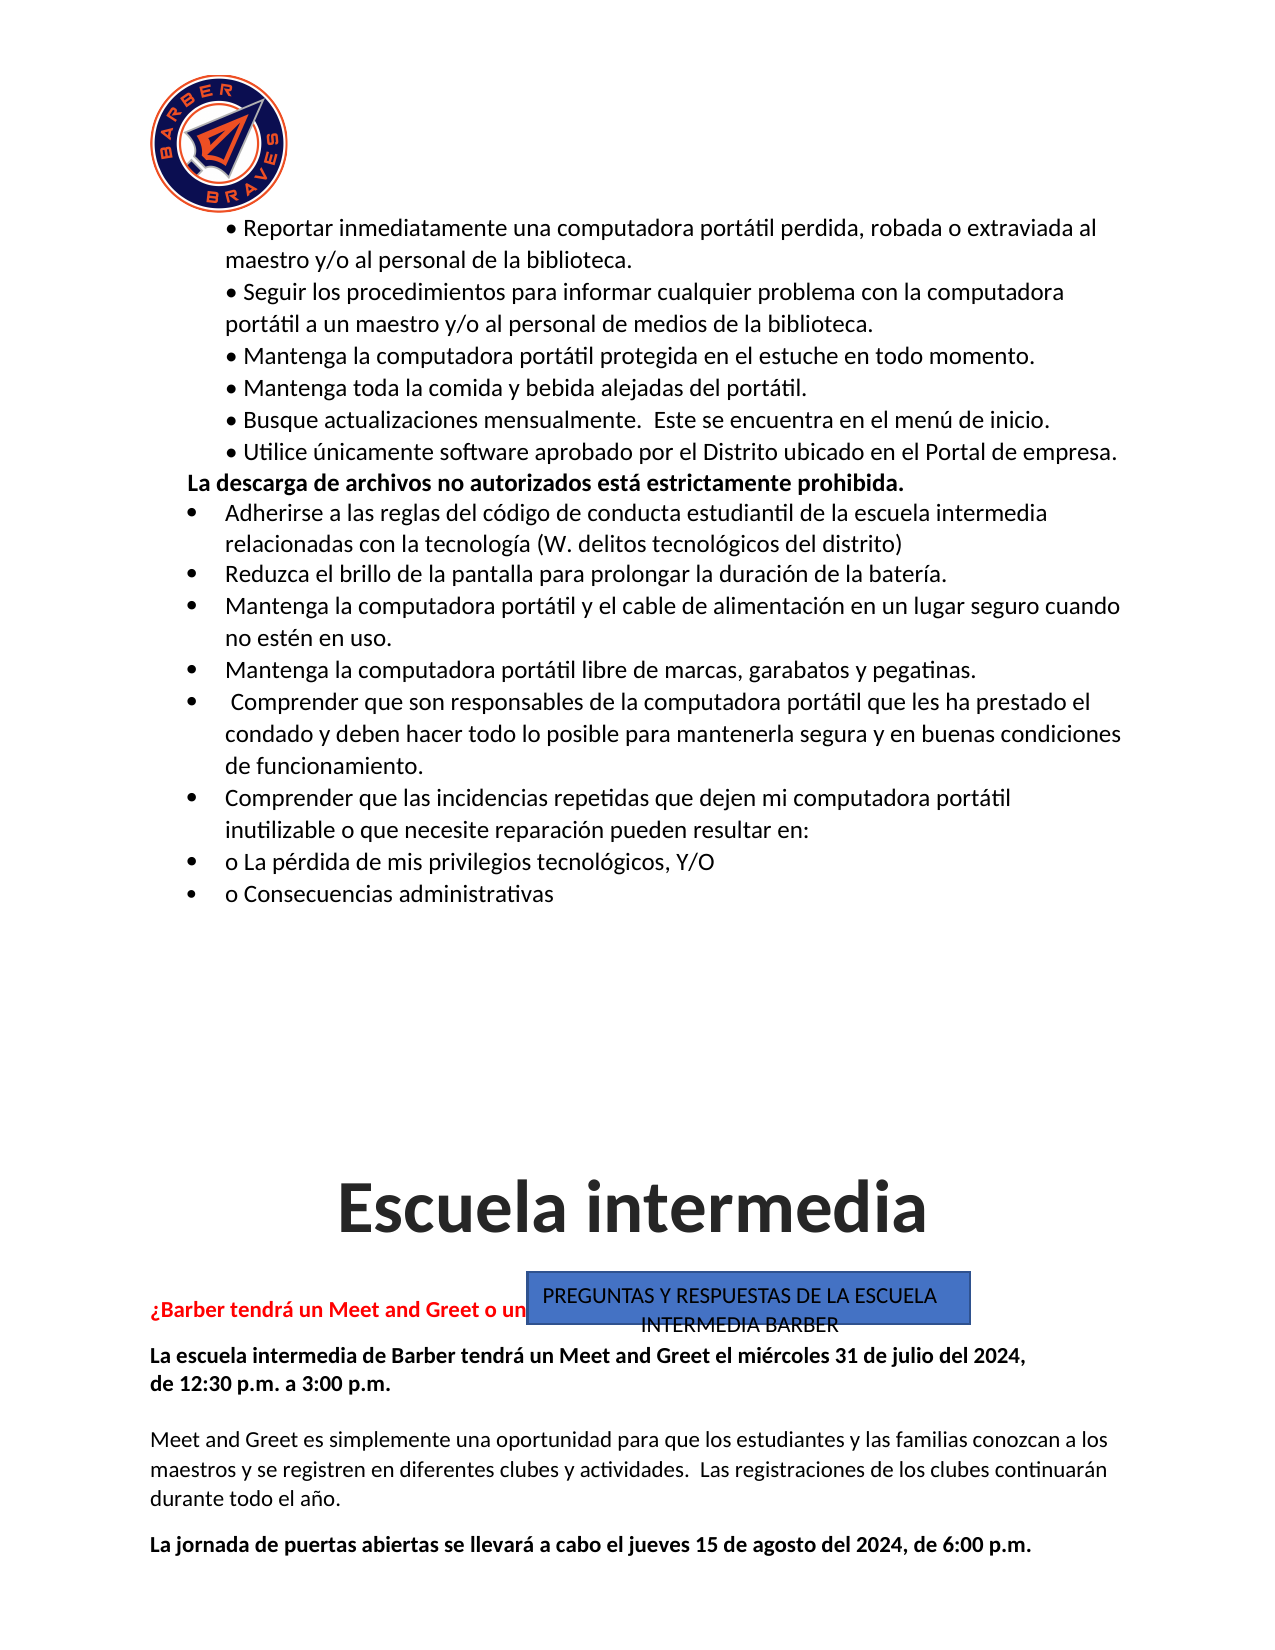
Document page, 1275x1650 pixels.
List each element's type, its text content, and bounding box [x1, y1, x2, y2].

text Meet and Greet es simplemente una oportunidad para que los estudiantes y las familias conozcan a los maestros y se registren en diferentes clubes y actividades. Las registraciones de los clubes continuarán durante todo el año. [150, 1425, 1125, 1512]
list • Utilice únicamente software aprobado por el Distrito ubicado en el Portal de empresa. [225, 436, 1125, 467]
list o Consecuencias administrativas [187, 878, 1125, 909]
text La escuela intermedia de Barber tendrá un Meet and Greet el miércoles 31 de julio del 2024, [150, 1341, 1125, 1369]
text ¿Barber tendrá un Meet and Greet o una jornada de puertas abiertas? [150, 1295, 526, 1323]
list Mantenga la computadora portátil y el cable de alimentación en un lugar seguro cuando no estén en uso. [187, 590, 1125, 653]
list Adherirse a las reglas del código de conducta estudiantil de la escuela intermedia relacionadas con la tecnología (W. delitos tecnológicos del distrito) [187, 497, 1125, 558]
text ¿Barber tendrá un Meet and Greet o una jornada de puertas abiertas? [971, 1295, 1125, 1323]
list Reduzca el brillo de la pantalla para prolongar la duración de la batería. [187, 558, 1125, 589]
text [283, 1152, 984, 1247]
list • Seguir los procedimientos para informar cualquier problema con la computadora portátil a un maestro y/o al personal de medios de la biblioteca. [225, 276, 1125, 339]
list Mantenga la computadora portátil libre de marcas, garabatos y pegatinas. [187, 654, 1125, 685]
text Escuela intermedia de Barber [298, 1159, 969, 1239]
list • Busque actualizaciones mensualmente. Este se encuentra en el menú de inicio. [225, 404, 1125, 435]
list o La pérdida de mis privilegios tecnológicos, Y/O [187, 846, 1125, 877]
text de 12:30 p.m. a 3:00 p.m. [150, 1369, 1125, 1397]
text La jornada de puertas abiertas se llevará a cabo el jueves 15 de agosto del 2024, de 6:00 p.m. [150, 1530, 1125, 1558]
list • Reportar inmediatamente una computadora portátil perdida, robada o extraviada al maestro y/o al personal de la biblioteca. [225, 212, 1125, 275]
list • Mantenga toda la comida y bebida alejadas del portátil. [225, 372, 1125, 403]
list • Mantenga la computadora portátil protegida en el estuche en todo momento. [225, 340, 1125, 371]
text La descarga de archivos no autorizados está estrictamente prohibida. [187, 467, 1125, 497]
list Comprender que son responsables de la computadora portátil que les ha prestado el condado y deben hacer todo lo posible para mantenerla segura y en buenas condiciones de funcionamiento. [187, 686, 1125, 781]
list Comprender que las incidencias repetidas que dejen mi computadora portátil inutilizable o que necesite reparación pueden resultar en: [187, 782, 1125, 845]
